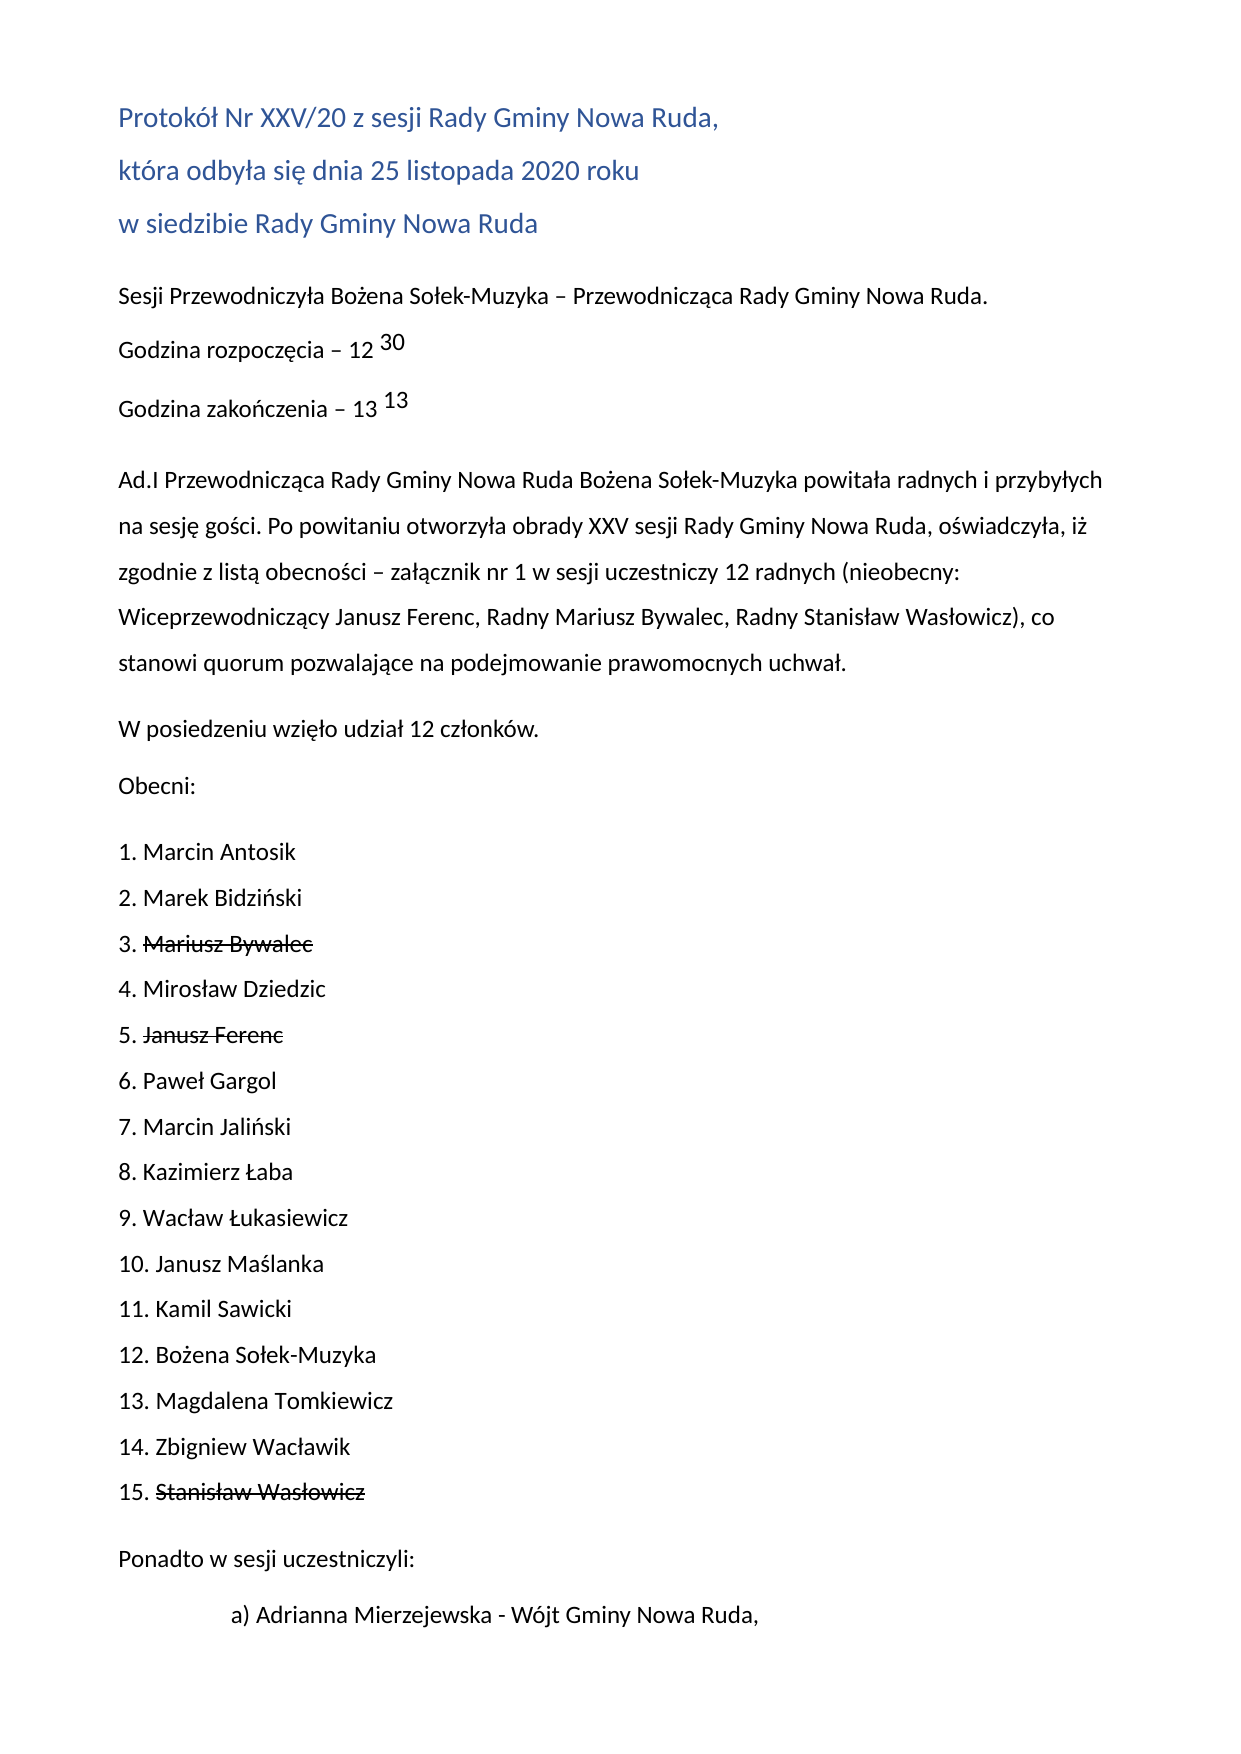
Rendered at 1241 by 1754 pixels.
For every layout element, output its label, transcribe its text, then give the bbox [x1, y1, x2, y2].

text Godzina zakończenia – 13 13 [118, 384, 1122, 424]
list Przewodnicząca Rady Gminy Nowa Ruda Bożena Sołek-Muzyka powitała radnych i przybyłych na sesję gości. Po powitaniu otworzyła obrady XXV sesji Rady Gminy Nowa Ruda, oświadczyła, iż zgodnie z listą obecności – załącznik nr 1 w sesji uczestniczy 12 radnych (nieobecny: Wiceprzewodniczący Janusz Ferenc, Radny Mariusz Bywalec, Radny Stanisław Wasłowicz), co stanowi quorum pozwalające na podejmowanie prawomocnych uchwał. [118, 464, 1122, 678]
text Obecni: [118, 770, 1122, 800]
text 1. Marcin Antosik 2. Marek Bidziński 3. Mariusz Bywalec 4. Mirosław Dziedzic 5. Janusz Ferenc 6. Paweł Gargol 7. Marcin Jaliński 8. Kazimierz Łaba 9. Wacław Łukasiewicz 10. Janusz Maślanka 11. Kamil Sawicki 12. Bożena Sołek-Muzyka 13. Magdalena Tomkiewicz 14. Zbigniew Wacławik 15. Stanisław Wasłowicz [118, 836, 1122, 1507]
list Adrianna Mierzejewska - Wójt Gminy Nowa Ruda, [231, 1599, 1122, 1630]
text Sesji Przewodniczyła Bożena Sołek-Muzyka – Przewodnicząca Rady Gminy Nowa Ruda. [118, 280, 1122, 310]
text Godzina rozpoczęcia – 12 30 [118, 326, 1122, 365]
list W posiedzeniu wzięło udział 12 członków. [118, 714, 1122, 744]
text Ponadto w sesji uczestniczyli: [118, 1543, 1122, 1574]
subtitle Protokół Nr XXV/20 z sesji Rady Gminy Nowa Ruda, która odbyła się dnia 25 listopada 2020 roku w siedzibie Rady Gminy Nowa Ruda [118, 99, 1122, 241]
